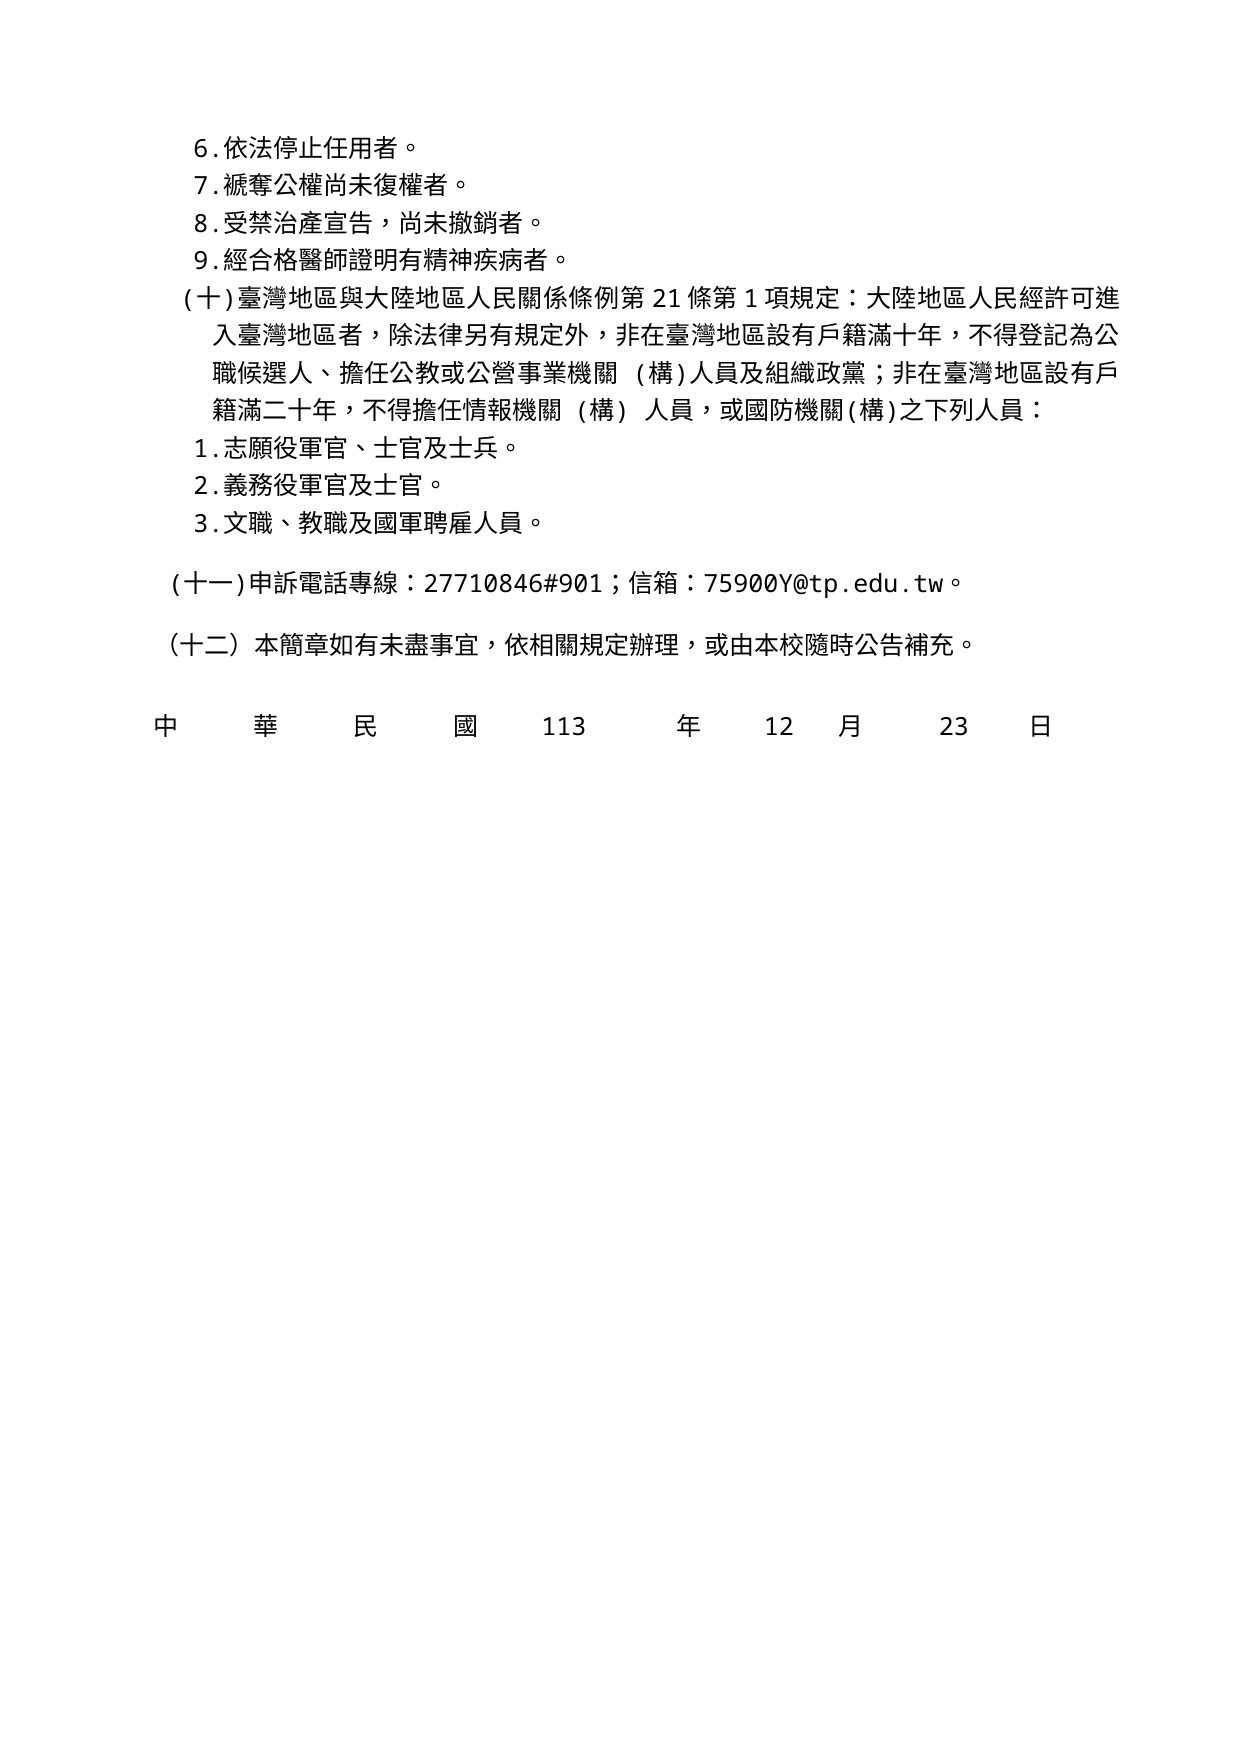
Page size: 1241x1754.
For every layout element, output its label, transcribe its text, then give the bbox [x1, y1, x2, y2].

text 8.受禁治產宣告，尚未撤銷者。 [118, 202, 1122, 239]
text 1.志願役軍官、士官及士兵。 [118, 427, 1122, 464]
text (十一)申訴電話專線：27710846#901；信箱：75900Y@tp.edu.tw。 [118, 539, 1122, 602]
text 3.文職、教職及國軍聘雇人員。 [118, 502, 1122, 539]
text （十二）本簡章如有未盡事宜，依相關規定辦理，或由本校隨時公告補充。 [118, 602, 1122, 664]
text 7.褫奪公權尚未復權者。 [118, 164, 1122, 202]
text (十)臺灣地區與大陸地區人民關係條例第21條第1項規定：大陸地區人民經許可進入臺灣地區者，除法律另有規定外，非在臺灣地區設有戶籍滿十年，不得登記為公職候選人、擔任公教或公營事業機關 (構)人員及組織政黨；非在臺灣地區設有戶籍滿二十年，不得擔任情報機關 (構) 人員，或國防機關(構)之下列人員： [118, 277, 1122, 427]
text 中 華 民 國 113 年 12 月 23 日 [143, 683, 1122, 746]
text 2.義務役軍官及士官。 [118, 464, 1122, 502]
text 6.依法停止任用者。 [118, 127, 1122, 164]
text 9.經合格醫師證明有精神疾病者。 [118, 239, 1122, 277]
